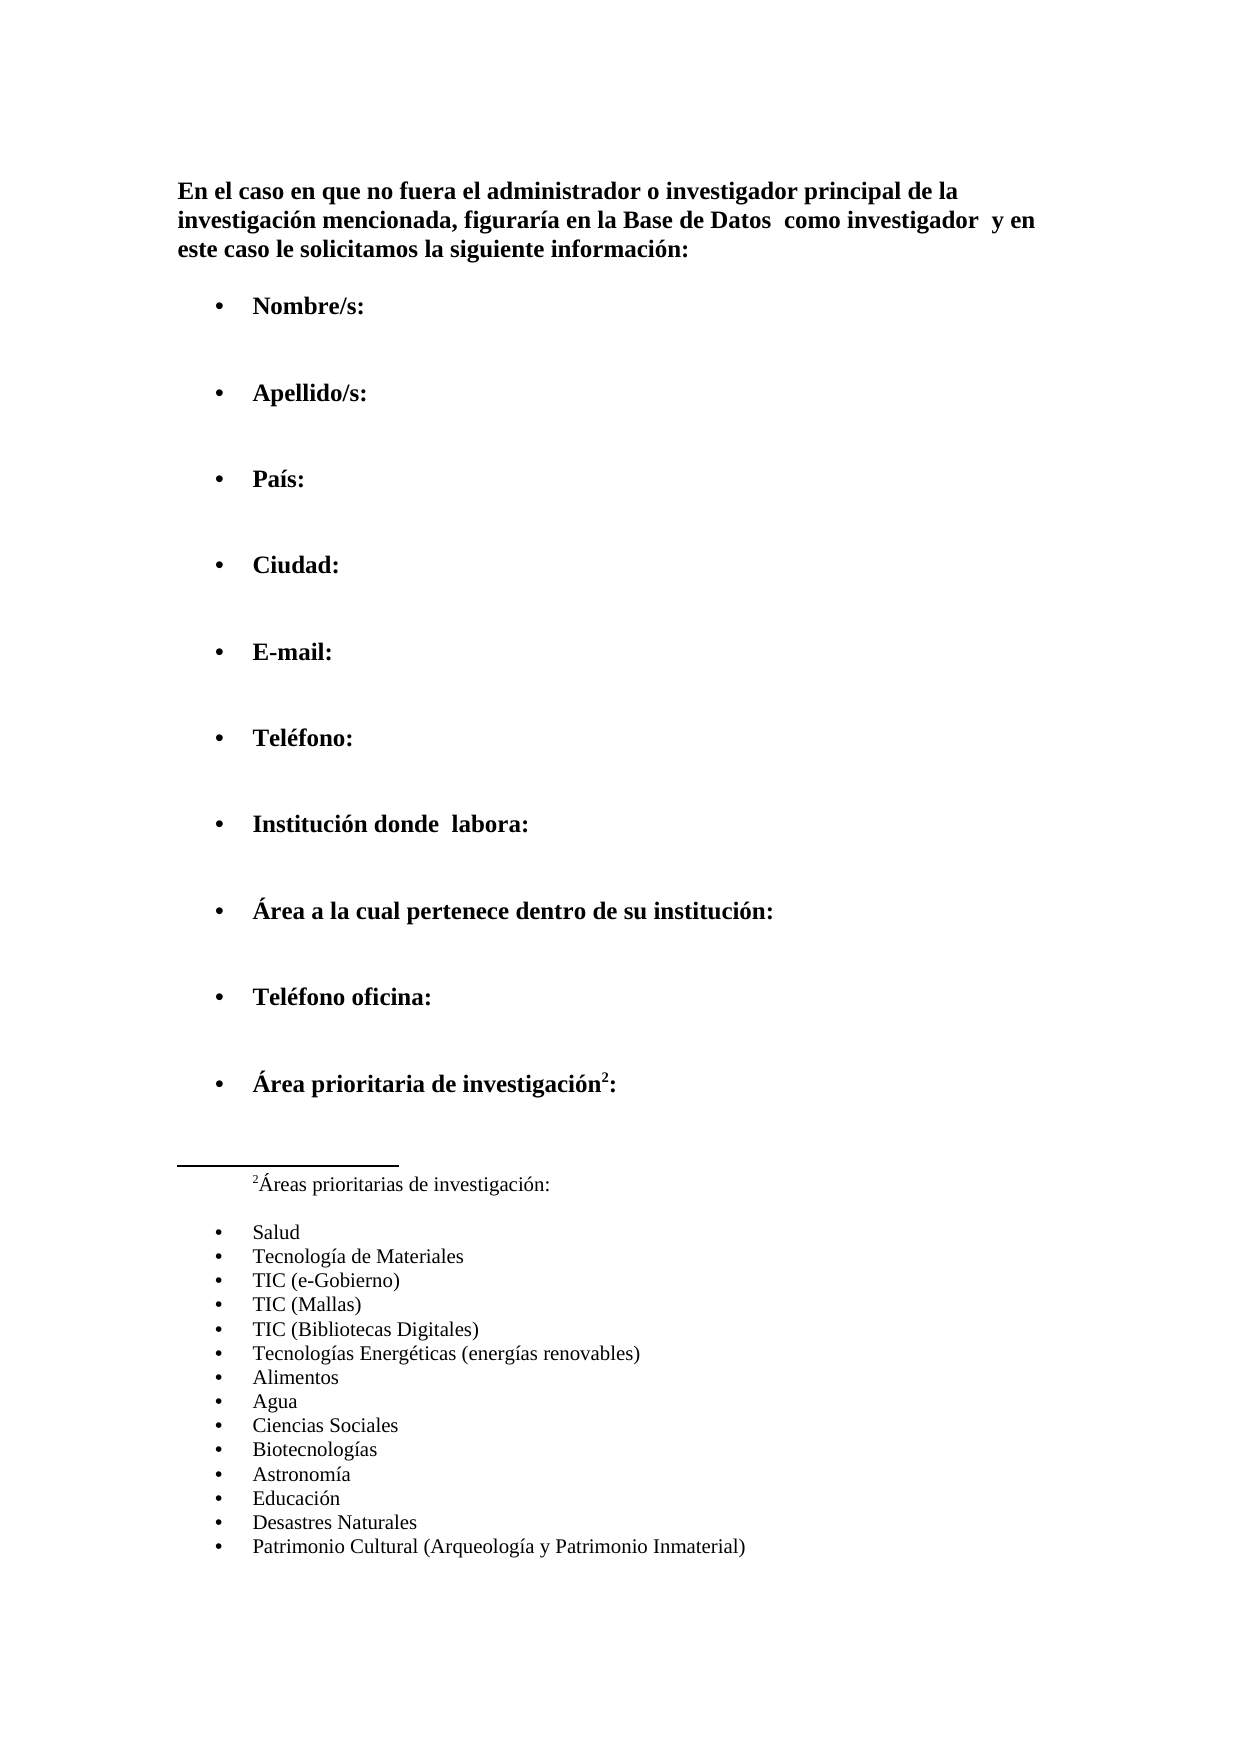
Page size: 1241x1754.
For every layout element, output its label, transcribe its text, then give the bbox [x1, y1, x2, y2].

list Salud [215, 1220, 1063, 1244]
list Agua [215, 1389, 1063, 1413]
list Biotecnologías [215, 1437, 1063, 1461]
list Área prioritaria de investigación: [215, 1068, 1063, 1097]
list Tecnologías Energéticas (energías renovables) [215, 1341, 1063, 1365]
list Área a la cual pertenece dentro de su institución: [215, 896, 1063, 925]
list Desastres Naturales [215, 1510, 1063, 1534]
list TIC (e-Gobierno) [215, 1268, 1063, 1292]
text En el caso en que no fuera el administrador o investigador principal de la investigación mencionada, figuraría en la Base de Datos como investigador y en este caso le solicitamos la siguiente información: [177, 176, 1063, 263]
list TIC (Bibliotecas Digitales) [215, 1316, 1063, 1341]
list Apellido/s: [215, 378, 1063, 407]
list Institución donde labora: [215, 809, 1063, 838]
list E-mail: [215, 637, 1063, 666]
list Teléfono oficina: [215, 982, 1063, 1011]
list Tecnología de Materiales [215, 1244, 1063, 1268]
list Astronomía [215, 1461, 1063, 1486]
list Educación [215, 1486, 1063, 1510]
list Áreas prioritarias de investigación: [252, 1172, 1063, 1196]
list Patrimonio Cultural (Arqueología y Patrimonio Inmaterial) [215, 1534, 1063, 1558]
list Ciudad: [215, 550, 1063, 579]
list TIC (Mallas) [215, 1292, 1063, 1316]
list Teléfono: [215, 723, 1063, 752]
list País: [215, 464, 1063, 493]
list Nombre/s: [215, 291, 1063, 320]
list Alimentos [215, 1365, 1063, 1389]
list Ciencias Sociales [215, 1413, 1063, 1437]
